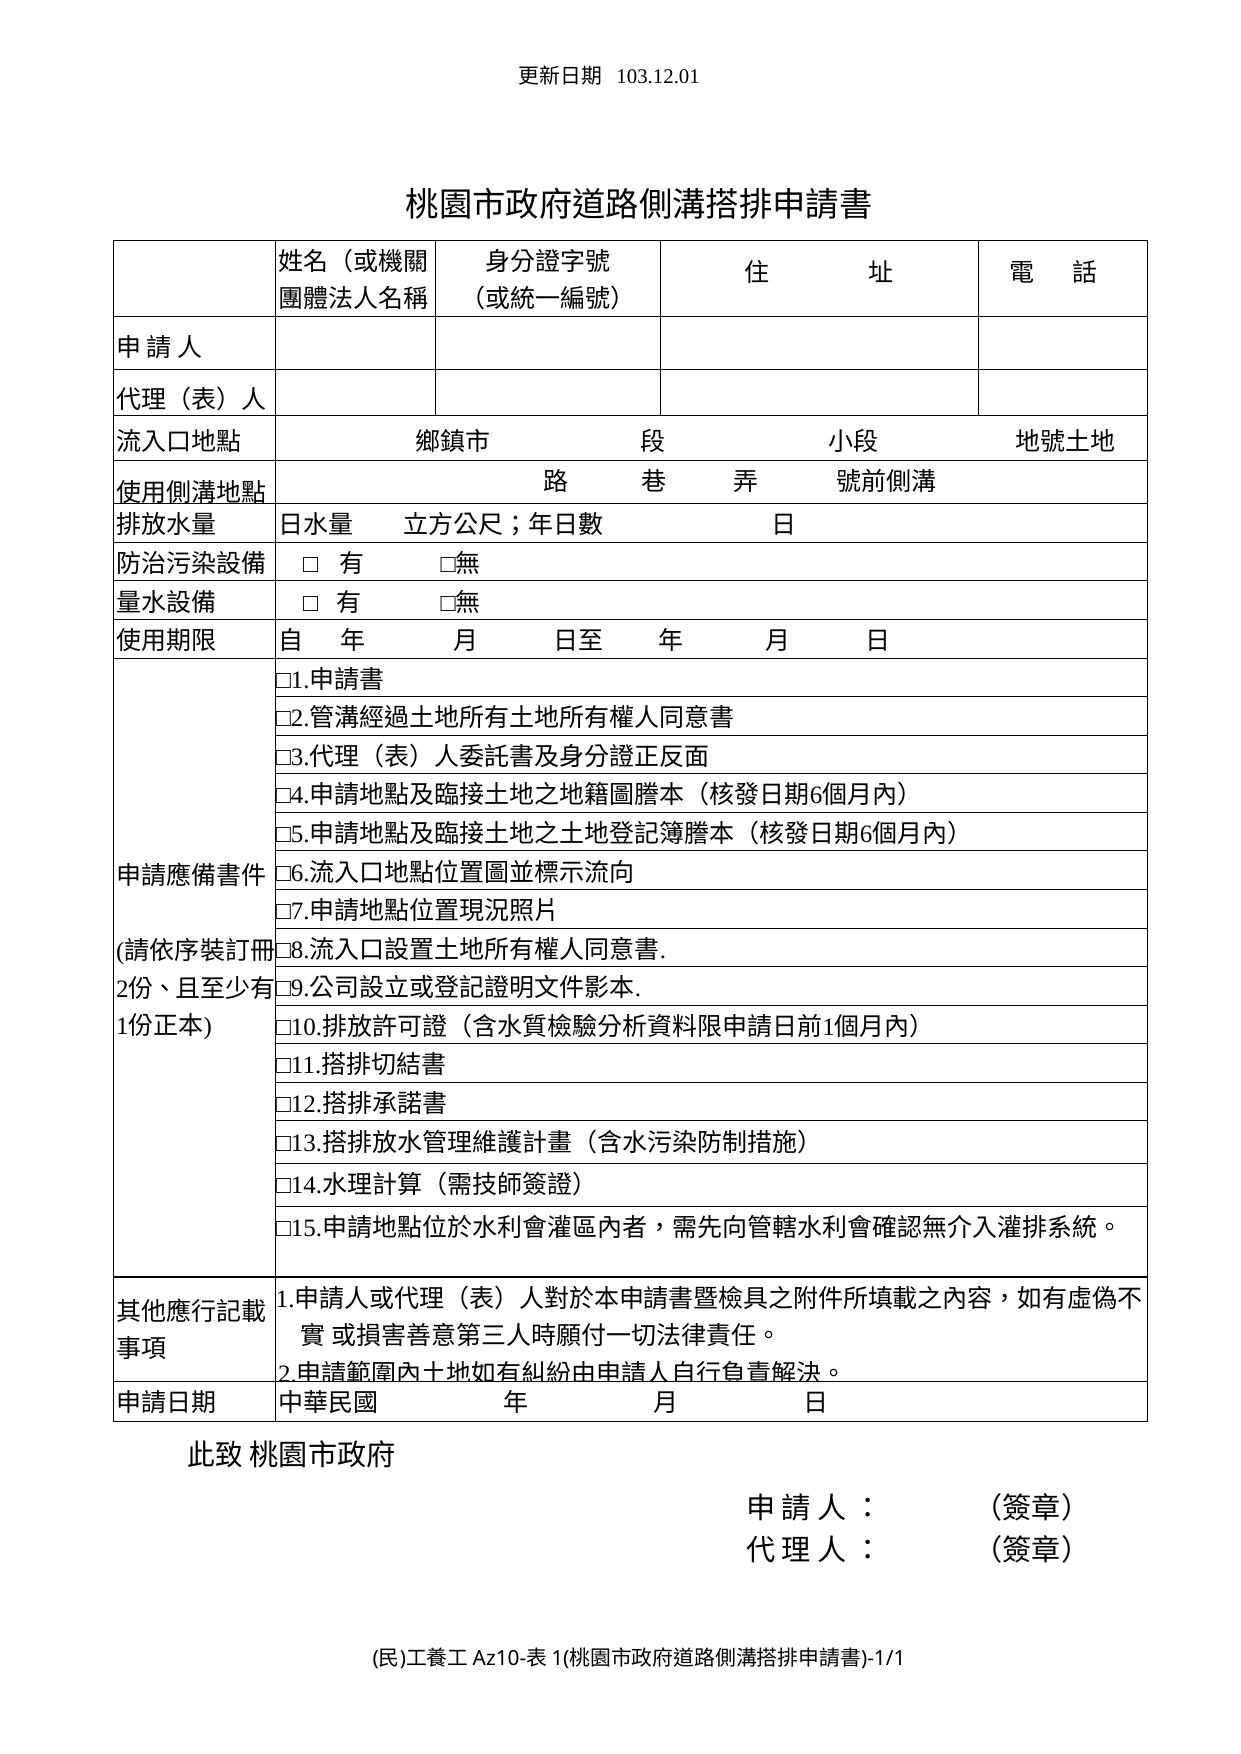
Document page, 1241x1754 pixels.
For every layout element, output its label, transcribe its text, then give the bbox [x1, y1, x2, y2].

table_cell □12.搭排承諾書 [276, 1083, 1147, 1120]
table_header 住 址 [661, 241, 978, 316]
table_cell 自 年 月 日至 年 月 日 [276, 620, 1147, 657]
table_cell □1.申請書 [276, 659, 1147, 696]
table_cell □5.申請地點及臨接土地之土地登記簿謄本（核發日期6個月內） [276, 813, 1147, 850]
table_cell [979, 317, 1147, 368]
table_cell □8.流入口設置土地所有權人同意書. [276, 929, 1147, 966]
table_cell □11.搭排切結書 [276, 1044, 1147, 1082]
table_cell [661, 317, 978, 368]
table_cell □4.申請地點及臨接土地之地籍圖謄本（核發日期6個月內） [276, 774, 1147, 812]
table_cell 中華民國 年 月 日 [276, 1382, 1147, 1421]
table_header 電 話 [979, 241, 1147, 316]
table_cell □3.代理（表）人委託書及身分證正反面 [276, 736, 1147, 773]
table_cell □9.公司設立或登記證明文件影本. [276, 967, 1147, 1005]
table_cell □13.搭排放水管理維護計畫（含水污染防制措施） [276, 1121, 1147, 1163]
table_cell 流入口地點 [114, 416, 275, 459]
table_header 身分證字號 （或統一編號） [436, 241, 660, 316]
table_cell □2.管溝經過土地所有土地所有權人同意書 [276, 697, 1147, 735]
table_cell 使用期限 [114, 620, 275, 657]
table_header 姓名（或機關 團體法人名稱 [276, 241, 435, 316]
table_cell □7.申請地點位置現況照片 [276, 890, 1147, 928]
table_cell [276, 317, 435, 368]
text 代 理 人 ： （簽章） [283, 1527, 1090, 1569]
table_cell □ 有 □無 [276, 581, 1147, 619]
table_cell □ 有 □無 [276, 543, 1147, 580]
text 此致 桃園市政府 [187, 1432, 1090, 1474]
table_cell 申 請 人 [114, 317, 275, 368]
table_cell 排放水量 [114, 504, 275, 542]
table_cell 申請日期 [114, 1382, 275, 1421]
table_header [114, 241, 275, 316]
table_cell 代理（表）人 [114, 370, 275, 415]
text 申 請 人 ： （簽章） [283, 1484, 1090, 1527]
table_cell 使用側溝地點 [114, 461, 275, 503]
table_cell 日水量 立方公尺；年日數 日 [276, 504, 1147, 542]
table_cell □14.水理計算（需技師簽證） [276, 1164, 1147, 1206]
table_cell [436, 370, 660, 415]
table_cell □15.申請地點位於水利會灌區內者，需先向管轄水利會確認無介入灌排系統。 [276, 1207, 1147, 1276]
table_cell 路 巷 弄 號前側溝 [276, 461, 1147, 503]
table_cell □6.流入口地點位置圖並標示流向 [276, 851, 1147, 889]
table_cell [436, 317, 660, 368]
table_cell 其他應行記載事項 [114, 1278, 275, 1381]
table_cell [979, 370, 1147, 415]
table_cell 量水設備 [114, 581, 275, 619]
table_cell 防治污染設備 [114, 543, 275, 580]
table_cell 申請應備書件 (請依序裝訂冊2份、且至少有1份正本) [114, 659, 275, 1276]
text 桃園市政府道路側溝搭排申請書 [187, 164, 1090, 239]
table_cell 1.申請人或代理（表）人對於本申請書暨檢具之附件所填載之內容，如有虛偽不實 或損害善意第三人時願付一切法律責任。 2.申請範圍內土地如有糾紛由申請人自行負責解決。 [276, 1278, 1147, 1381]
table_cell [661, 370, 978, 415]
table_cell □10.排放許可證（含水質檢驗分析資料限申請日前1個月內） [276, 1006, 1147, 1043]
table_cell [276, 370, 435, 415]
table_cell 鄉鎮市 段 小段 地號土地 [276, 416, 1147, 459]
